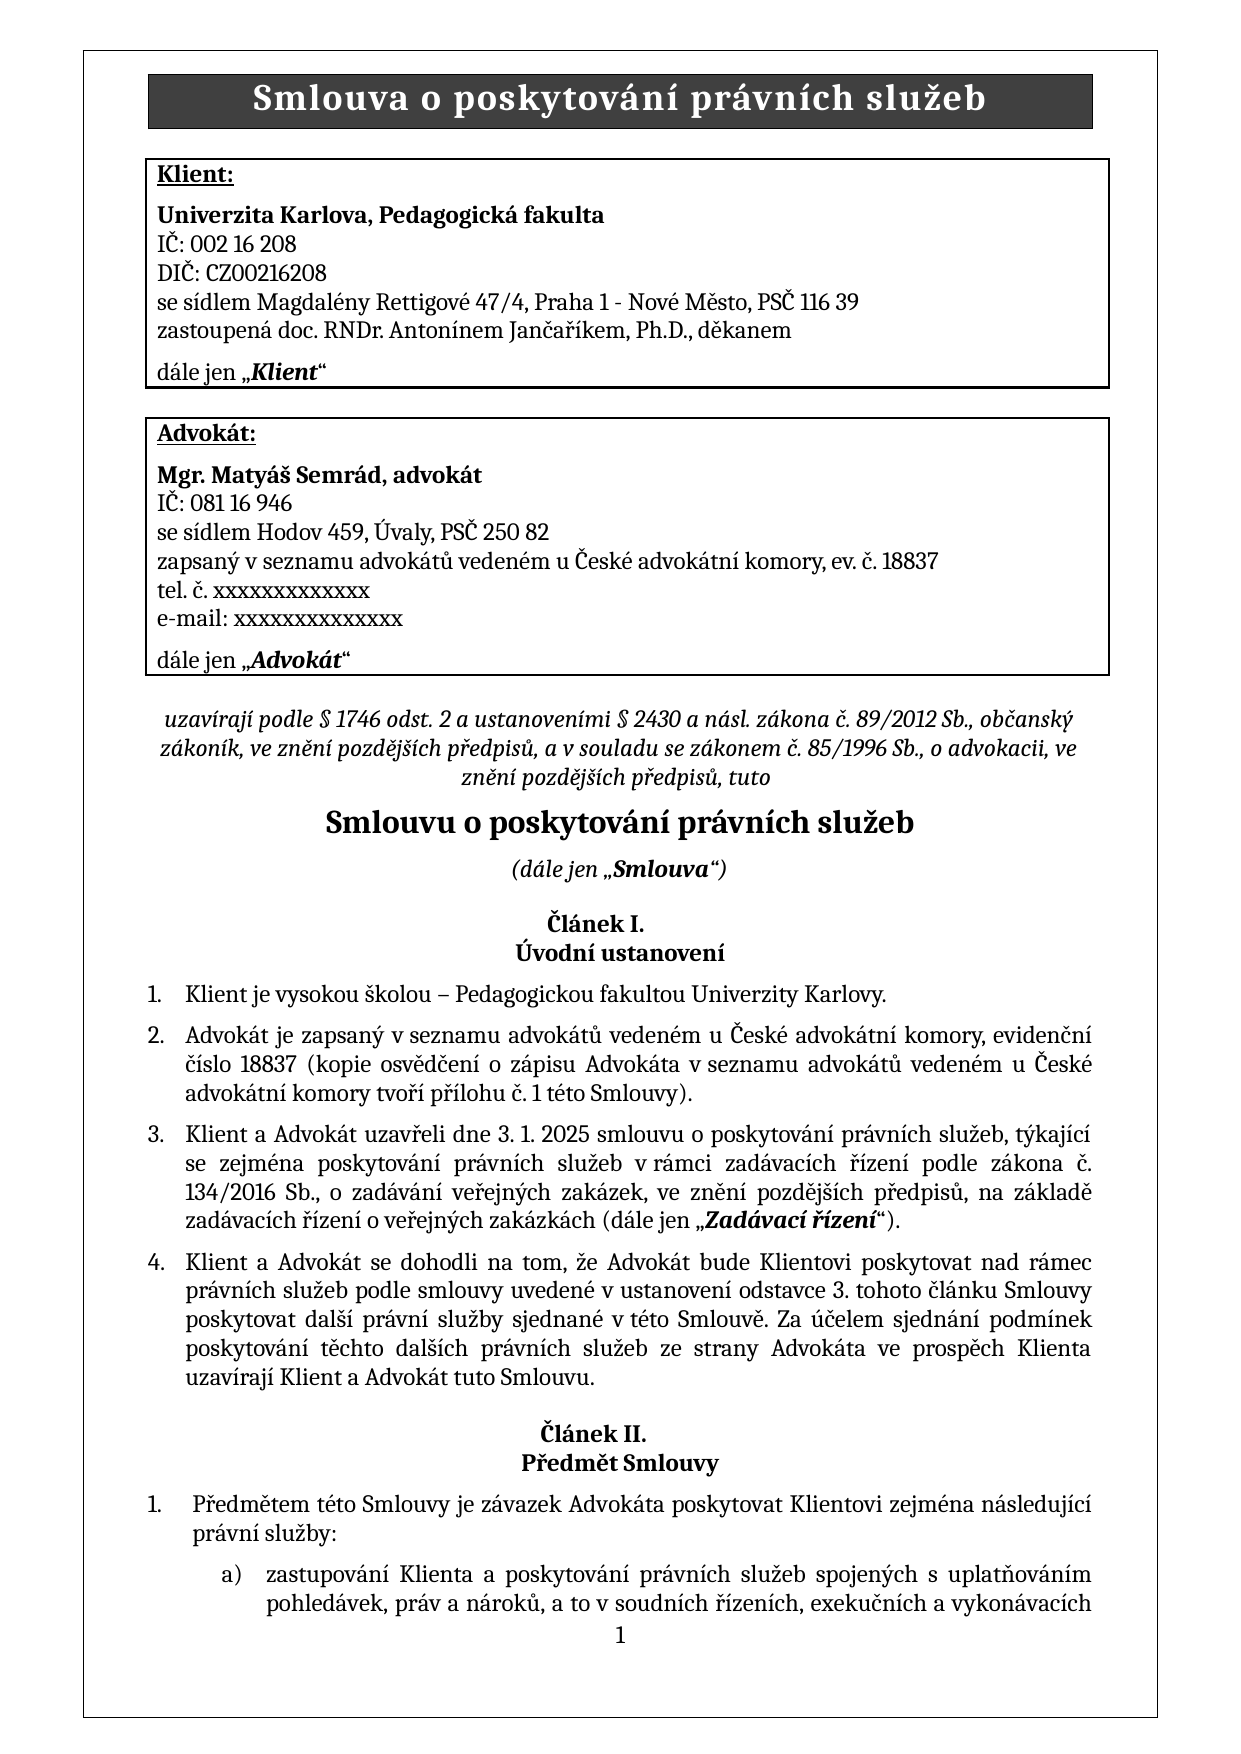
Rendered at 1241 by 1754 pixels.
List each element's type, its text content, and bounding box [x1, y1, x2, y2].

list Klient je vysokou školou – Pedagogickou fakultou Univerzity Karlovy. [148, 980, 1093, 1009]
text Smlouvu o poskytování právních služeb [148, 804, 1093, 842]
list Klient a Advokát se dohodli na tom, že Advokát bude Klientovi poskytovat nad rámec právních služeb podle smlouvy uvedené v ustanovení odstavce 3. tohoto článku Smlouvy poskytovat další právní služby sjednané v této Smlouvě. Za účelem sjednání podmínek poskytování těchto dalších právních služeb ze strany Advokáta ve prospěch Klienta uzavírají Klient a Advokát tuto Smlouvu. [148, 1247, 1093, 1391]
text Smlouva o poskytování právních služeb [149, 75, 1092, 128]
table_cell Advokát: Mgr. Matyáš Semrád, advokát IČ: 081 16 946 se sídlem Hodov 459, Úvaly, PSČ 250 82 zapsaný v seznamu advokátů vedeném u České advokátní komory, ev. č. 18837 tel. č. xxxxxxxxxxxxx e-mail: xxxxxxxxxxxxxx dále jen „Advokát“ [147, 419, 1108, 674]
subtitle Předmět Smlouvy [148, 1449, 1093, 1477]
table_cell [1105, 389, 1109, 417]
text uzavírají podle § 1746 odst. 2 a ustanoveními § 2430 a násl. zákona č. 89/2012 Sb., občanský zákoník, ve znění pozdějších předpisů, a v souladu se zákonem č. 85/1996 Sb., o advokacii, ve znění pozdějších předpisů, tuto [148, 705, 1093, 791]
table_header Klient: Univerzita Karlova, Pedagogická fakulta IČ: 002 16 208 DIČ: CZ00216208 se sídlem Magdalény Rettigové 47/4, Praha 1 - Nové Město, PSČ 116 39 zastoupená doc. RNDr. Antonínem Jančaříkem, Ph.D., děkanem dále jen „Klient“ [147, 160, 1108, 386]
text (dále jen „Smlouva“) [148, 855, 1093, 883]
list Předmětem této Smlouvy je závazek Advokáta poskytovat Klientovi zejména následující právní služby: [148, 1490, 1093, 1547]
list Klient a Advokát uzavřeli dne 3. 1. 2025 smlouvu o poskytování právních služeb, týkající se zejména poskytování právních služeb v rámci zadávacích řízení podle zákona č. 134/2016 Sb., o zadávání veřejných zakázek, ve znění pozdějších předpisů, na základě zadávacích řízení o veřejných zakázkách (dále jen „Zadávací řízení“). [148, 1120, 1093, 1235]
list zastupování Klienta a poskytování právních služeb spojených s uplatňováním pohledávek, práv a nároků, a to v soudních řízeních, exekučních a vykonávacích [221, 1560, 1093, 1617]
list Advokát je zapsaný v seznamu advokátů vedeném u České advokátní komory, evidenční číslo 18837 (kopie osvědčení o zápisu Advokáta v seznamu advokátů vedeném u České advokátní komory tvoří přílohu č. 1 této Smlouvy). [148, 1021, 1093, 1107]
table_cell [146, 389, 1105, 417]
subtitle Úvodní ustanovení [148, 939, 1093, 967]
